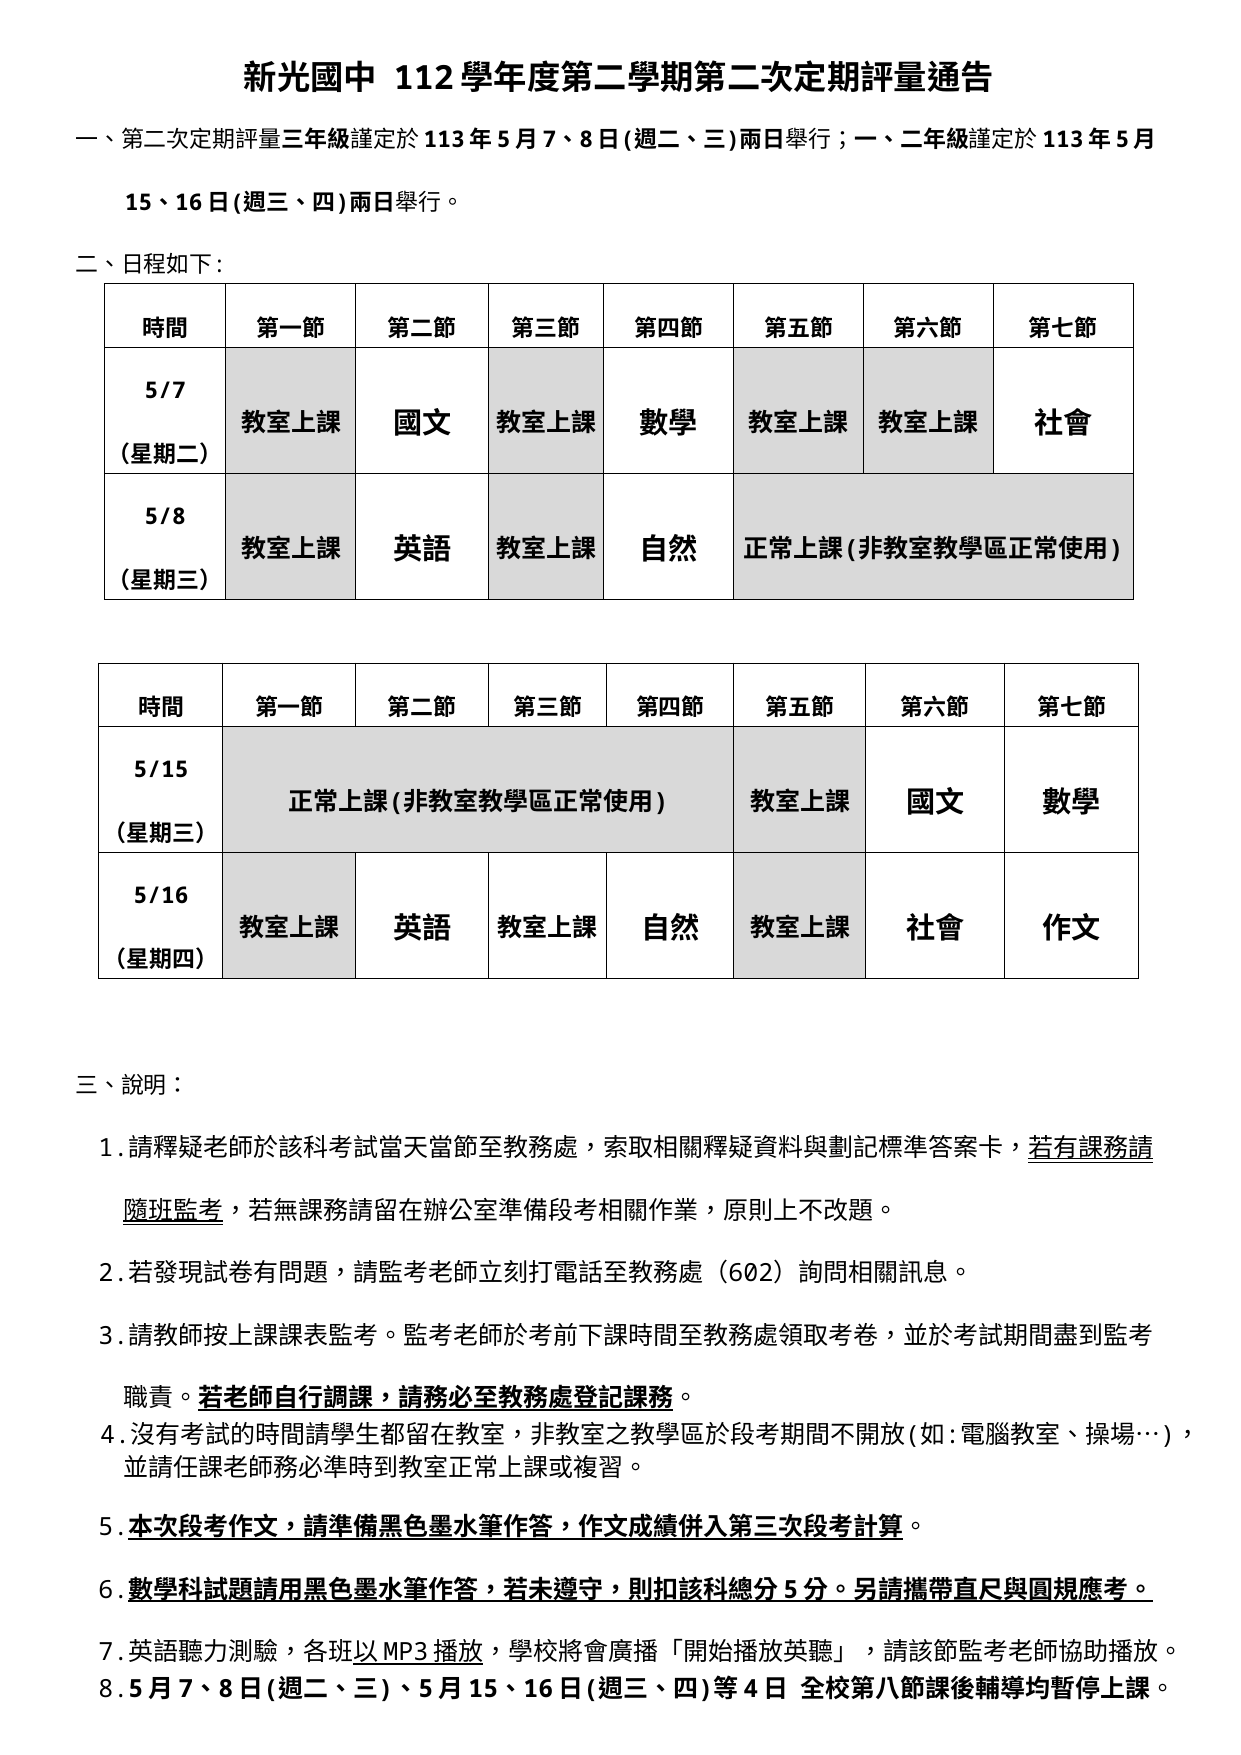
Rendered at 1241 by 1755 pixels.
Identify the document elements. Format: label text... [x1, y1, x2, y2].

table_cell 英語 [356, 474, 488, 599]
table_cell 教室上課 [489, 348, 603, 473]
table_cell 5/7 （星期二） [105, 348, 225, 473]
text 二、日程如下: [75, 221, 1162, 283]
text 三、說明： [75, 1042, 1162, 1104]
text 一、第二次定期評量三年級謹定於113年5月7、8日(週二、三)兩日舉行；一、二年級謹定於113年5月15、16日(週三、四)兩日舉行。 [75, 96, 1162, 221]
table_cell 數學 [1005, 727, 1138, 852]
table_header 第一節 [223, 664, 355, 726]
text 3.請教師按上課課表監考。監考老師於考前下課時間至教務處領取考卷，並於考試期間盡到監考職責。若老師自行調課，請務必至教務處登記課務。 [98, 1292, 1162, 1417]
table_header 第四節 [604, 284, 733, 347]
table_cell 教室上課 [734, 727, 865, 852]
table_cell 國文 [356, 348, 488, 473]
table_cell 作文 [1005, 853, 1138, 978]
table_cell 5/15 （星期三） [99, 727, 222, 852]
table_header 第七節 [1005, 664, 1138, 726]
table_header 第二節 [356, 664, 488, 726]
text 6.數學科試題請用黑色墨水筆作答，若未遵守，則扣該科總分5分。另請攜帶直尺與圓規應考。 [98, 1546, 1162, 1608]
text 7.英語聽力測驗，各班以MP3播放，學校將會廣播「開始播放英聽」，請該節監考老師協助播放。 [98, 1608, 1162, 1671]
table_header 時間 [99, 664, 222, 726]
table_cell 自然 [604, 474, 733, 599]
table_cell 社會 [994, 348, 1133, 473]
table_cell 教室上課 [734, 348, 863, 473]
text 並請任課老師務必準時到教室正常上課或複習。 [75, 1450, 1175, 1483]
table_header 第六節 [866, 664, 1004, 726]
text 4.沒有考試的時間請學生都留在教室，非教室之教學區於段考期間不開放(如:電腦教室、操場…)， [75, 1417, 1175, 1450]
table_header 第七節 [994, 284, 1133, 347]
table_cell 教室上課 [734, 853, 865, 978]
table_cell 教室上課 [489, 853, 606, 978]
table_header 第二節 [356, 284, 488, 347]
table_header 第一節 [226, 284, 355, 347]
table_cell 教室上課 [864, 348, 993, 473]
table_cell 自然 [607, 853, 733, 978]
table_header 第五節 [734, 284, 863, 347]
table_cell 社會 [866, 853, 1004, 978]
table_cell 英語 [356, 853, 488, 978]
table_cell 正常上課(非教室教學區正常使用) [734, 474, 1133, 599]
table_cell 數學 [604, 348, 733, 473]
table_cell 教室上課 [223, 853, 355, 978]
table_cell 教室上課 [226, 474, 355, 599]
text 5.本次段考作文，請準備黑色墨水筆作答，作文成績併入第三次段考計算。 [98, 1483, 1162, 1546]
table_header 第四節 [607, 664, 733, 726]
table_cell 教室上課 [226, 348, 355, 473]
text 2.若發現試卷有問題，請監考老師立刻打電話至教務處（602）詢問相關訊息。 [98, 1229, 1162, 1292]
table_cell 5/16 （星期四） [99, 853, 222, 978]
table_header 第五節 [734, 664, 865, 726]
table_cell 正常上課(非教室教學區正常使用) [223, 727, 733, 852]
text 1.請釋疑老師於該科考試當天當節至教務處，索取相關釋疑資料與劃記標準答案卡，若有課務請隨班監考，若無課務請留在辦公室準備段考相關作業，原則上不改題。 [98, 1104, 1162, 1229]
table_header 第六節 [864, 284, 993, 347]
table_cell 教室上課 [489, 474, 603, 599]
text 新光國中 112學年度第二學期第二次定期評量通告 [75, 33, 1162, 96]
table_cell 國文 [866, 727, 1004, 852]
table_header 時間 [105, 284, 225, 347]
text 8.5月7、8日(週二、三)、5月15、16日(週三、四)等4日 全校第八節課後輔導均暫停上課。 [75, 1671, 1162, 1704]
table_cell 5/8 （星期三） [105, 474, 225, 599]
table_header 第三節 [489, 664, 606, 726]
table_header 第三節 [489, 284, 603, 347]
